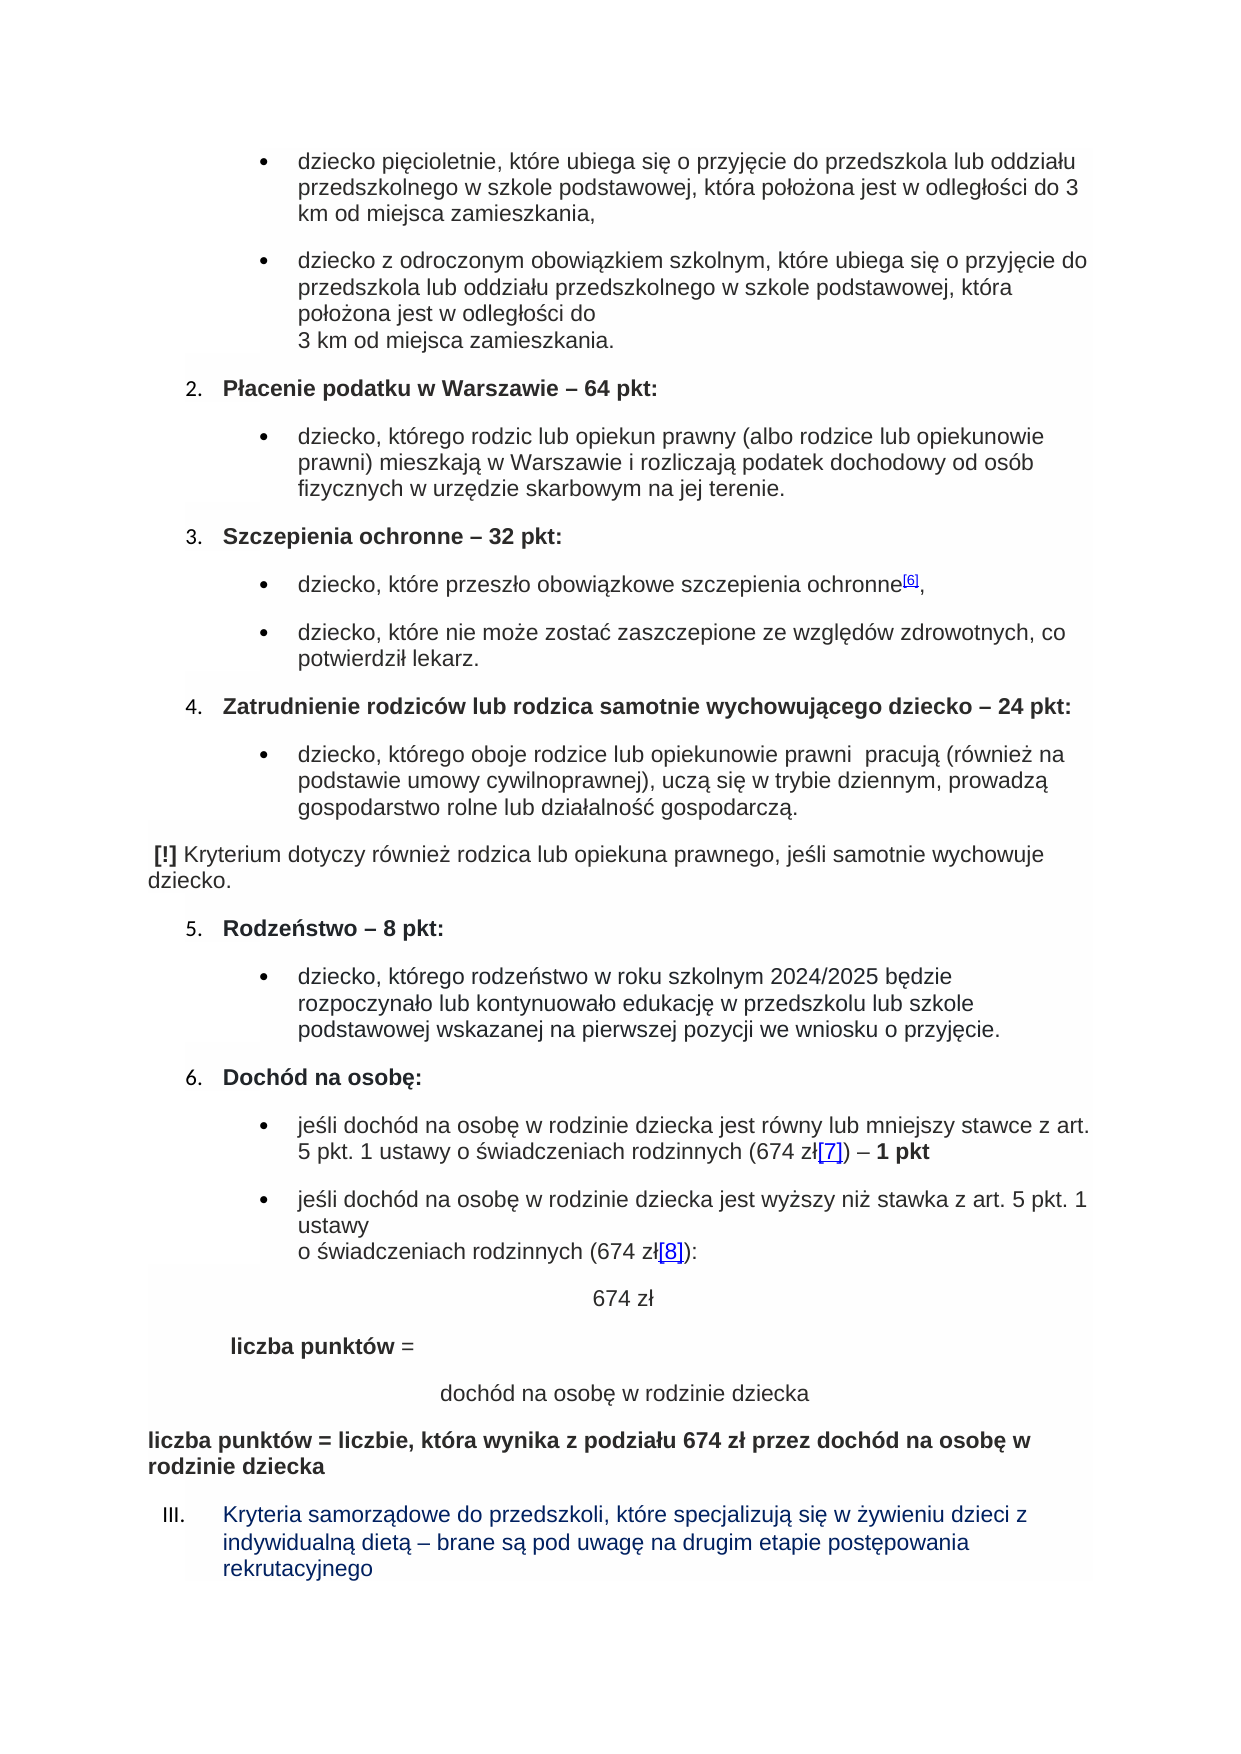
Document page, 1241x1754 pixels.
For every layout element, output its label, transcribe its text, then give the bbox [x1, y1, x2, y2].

list dziecko pięcioletnie, które ubiega się o przyjęcie do przedszkola lub oddziału przedszkolnego w szkole podstawowej, która położona jest w odległości do 3 km od miejsca zamieszkania, [260, 148, 1093, 227]
list dziecko z odroczonym obowiązkiem szkolnym, które ubiega się o przyjęcie do przedszkola lub oddziału przedszkolnego w szkole podstawowej, która położona jest w odległości do 3 km od miejsca zamieszkania. [260, 247, 1093, 353]
text dochód na osobę w rodzinie dziecka [148, 1380, 1093, 1406]
list Rodzeństwo – 8 pkt: [185, 914, 1093, 942]
text liczba punktów = [148, 1333, 1093, 1359]
text 674 zł [148, 1285, 1093, 1312]
list Kryteria samorządowe do przedszkoli, które specjalizują się w żywieniu dzieci z indywidualną dietą – brane są pod uwagę na drugim etapie postępowania rekrutacyjnego [185, 1501, 1093, 1581]
list Szczepienia ochronne – 32 pkt: [185, 522, 1093, 551]
list Płacenie podatku w Warszawie – 64 pkt: [185, 374, 1093, 402]
list dziecko, które przeszło obowiązkowe szczepienia ochronne[6], [260, 571, 1093, 598]
text liczba punktów = liczbie, która wynika z podziału 674 zł przez dochód na osobę w rodzinie dziecka [148, 1427, 1093, 1480]
list dziecko, którego oboje rodzice lub opiekunowie prawni pracują (również na podstawie umowy cywilnoprawnej), uczą się w trybie dziennym, prowadzą gospodarstwo rolne lub działalność gospodarczą. [260, 741, 1093, 820]
list jeśli dochód na osobę w rodzinie dziecka jest równy lub mniejszy stawce z art. 5 pkt. 1 ustawy o świadczeniach rodzinnych (674 zł[7]) – 1 pkt [260, 1112, 1093, 1165]
list Dochód na osobę: [185, 1063, 1093, 1091]
list Zatrudnienie rodziców lub rodzica samotnie wychowującego dziecko – 24 pkt: [185, 692, 1093, 720]
list dziecko, którego rodzic lub opiekun prawny (albo rodzice lub opiekunowie prawni) mieszkają w Warszawie i rozliczają podatek dochodowy od osób fizycznych w urzędzie skarbowym na jej terenie. [260, 423, 1093, 502]
list dziecko, które nie może zostać zaszczepione ze względów zdrowotnych, co potwierdził lekarz. [260, 618, 1093, 671]
list dziecko, którego rodzeństwo w roku szkolnym 2024/2025 będzie rozpoczynało lub kontynuowało edukację w przedszkolu lub szkole podstawowej wskazanej na pierwszej pozycji we wniosku o przyjęcie. [260, 963, 1093, 1042]
text [!] Kryterium dotyczy również rodzica lub opiekuna prawnego, jeśli samotnie wychowuje dziecko. [148, 841, 1093, 893]
list jeśli dochód na osobę w rodzinie dziecka jest wyższy niż stawka z art. 5 pkt. 1 ustawy o świadczeniach rodzinnych (674 zł[8]): [260, 1186, 1093, 1264]
